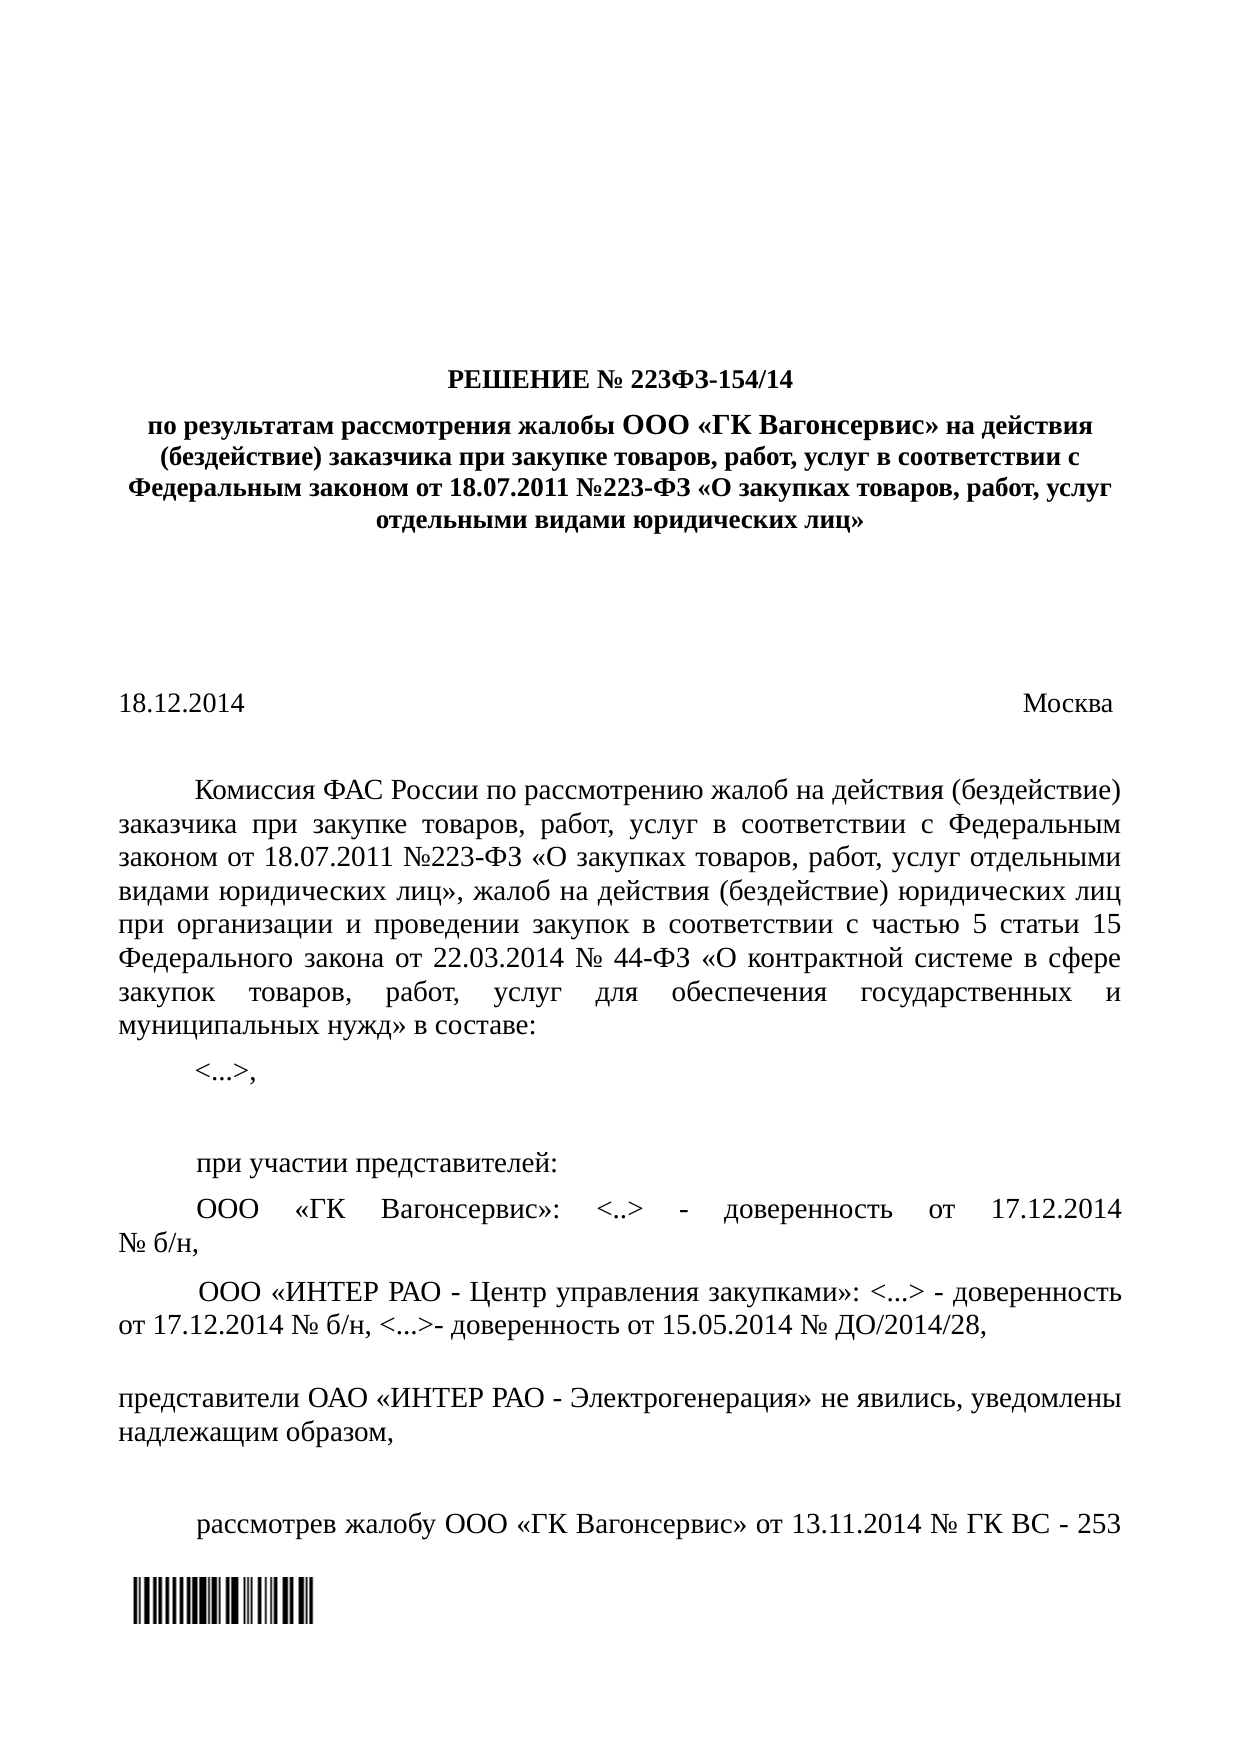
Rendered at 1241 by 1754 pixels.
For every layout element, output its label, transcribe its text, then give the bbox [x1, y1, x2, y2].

text ООО «ИНТЕР РАО - Центр управления закупками»: <...> - доверенность от 17.12.2014 № б/н, <...>- доверенность от 15.05.2014 № ДО/2014/28, [118, 1274, 1122, 1341]
text <...>, [118, 1053, 1122, 1087]
text представители ОАО «ИНТЕР РАО - Электрогенерация» не явились, уведомлены надлежащим образом, [118, 1380, 1122, 1447]
text ООО «ГК Вагонсервис»: <..> - доверенность от 17.12.2014 № б/н, [118, 1191, 1122, 1258]
picture [118, 1577, 331, 1624]
text при участии представителей: [118, 1145, 1122, 1179]
text РЕШЕНИЕ № 223ФЗ-154/14 [118, 363, 1122, 394]
text по результатам рассмотрения жалобы ООО «ГК Вагонсервис» на действия (бездействие) заказчика при закупке товаров, работ, услуг в соответствии с Федеральным законом от 18.07.2011 №223-ФЗ «О закупках товаров, работ, услуг отдельными видами юридических лиц» [118, 407, 1122, 534]
text Комиссия ФАС России по рассмотрению жалоб на действия (бездействие) заказчика при закупке товаров, работ, услуг в соответствии с Федеральным законом от 18.07.2011 №223-ФЗ «О закупках товаров, работ, услуг отдельными видами юридических лиц», жалоб на действия (бездействие) юридических лиц при организации и проведении закупок в соответствии с частью 5 статьи 15 Федерального закона от 22.03.2014 № 44-ФЗ «О контрактной системе в сфере закупок товаров, работ, услуг для обеспечения государственных и муниципальных нужд» в составе: [118, 772, 1122, 1041]
text рассмотрев жалобу ООО «ГК Вагонсервис» от 13.11.2014 № ГК ВС - 253 [118, 1506, 1122, 1539]
text 18.12.2014 Москва [118, 686, 1122, 719]
